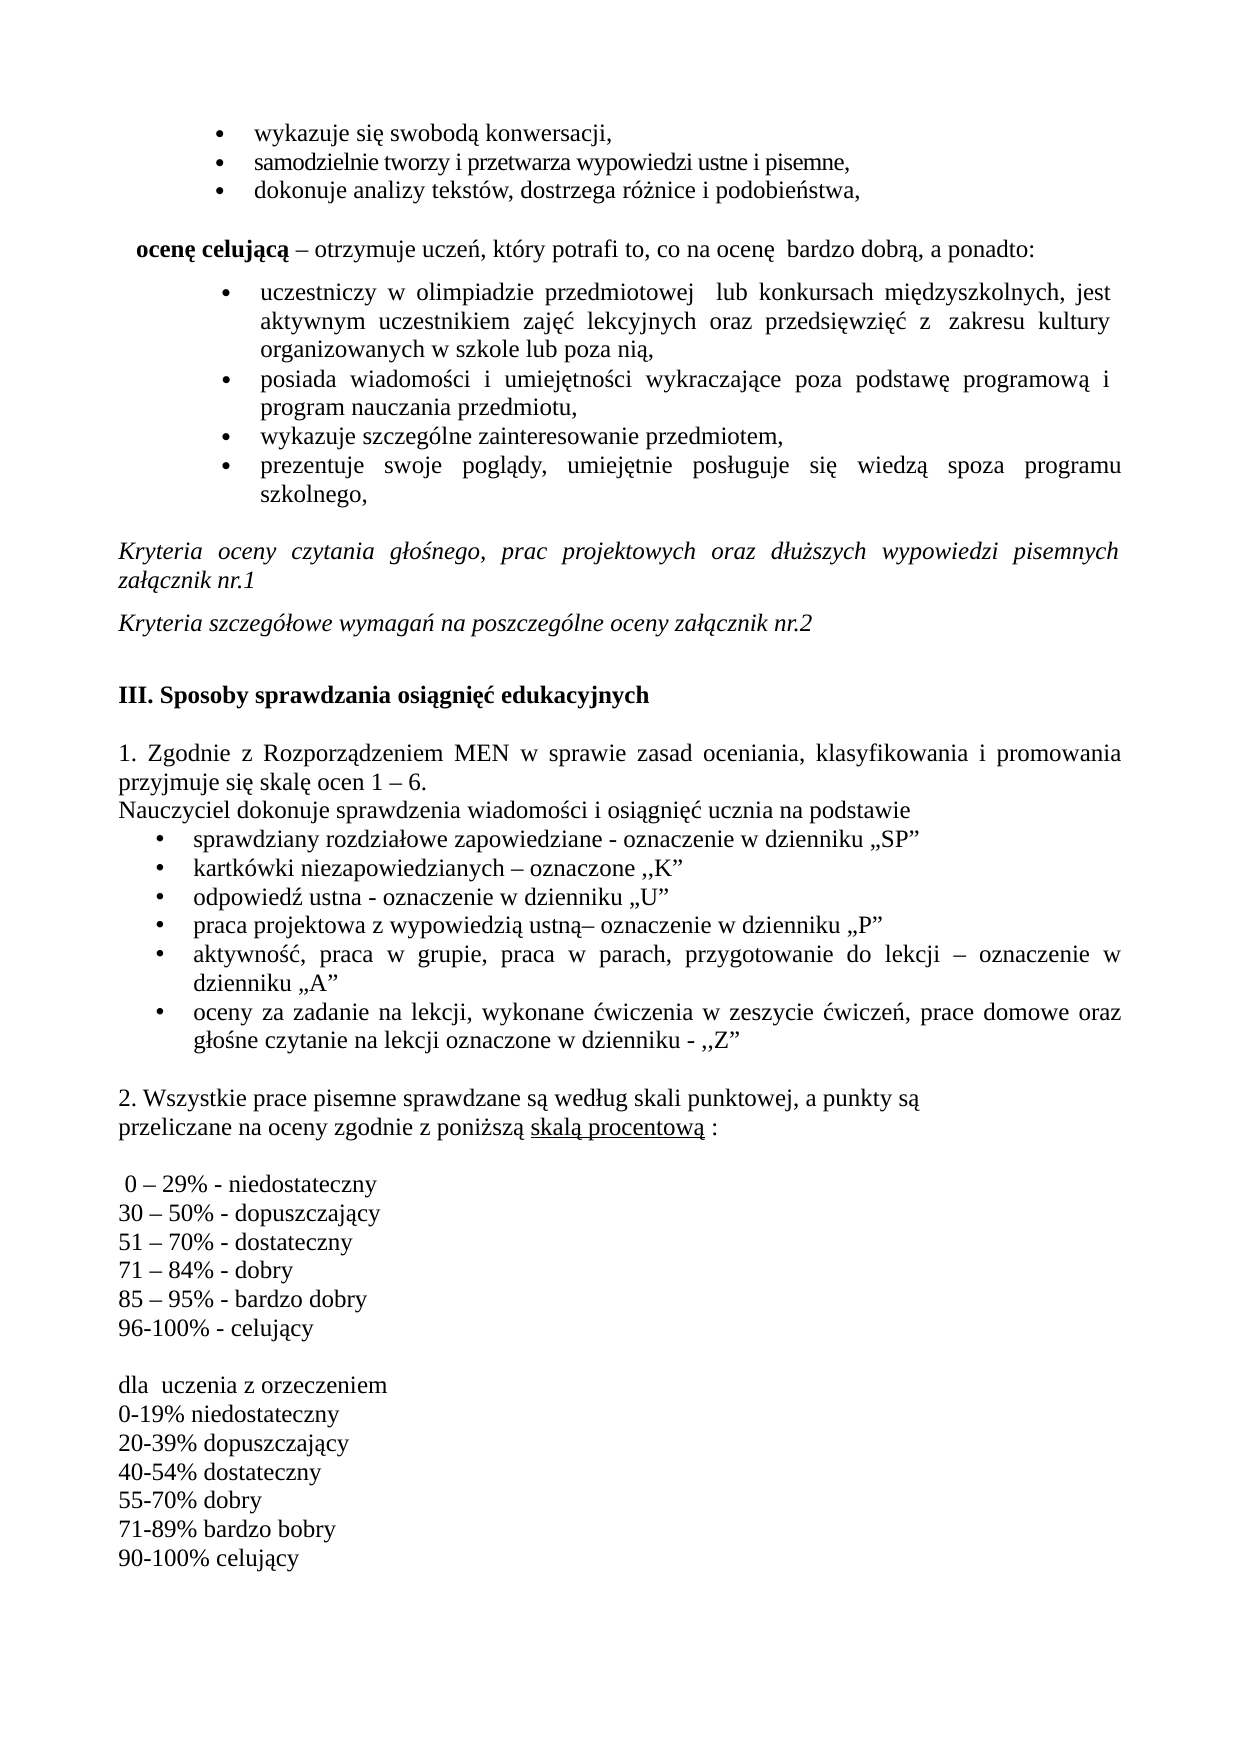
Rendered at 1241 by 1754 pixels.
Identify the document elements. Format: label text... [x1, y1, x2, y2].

text 51 – 70% - dostateczny [118, 1227, 1122, 1255]
text 40-54% dostateczny [118, 1457, 1122, 1485]
text 90-100% celujący [118, 1543, 1122, 1572]
list wykazuje szczególne zainteresowanie przedmiotem, [222, 421, 1122, 450]
text 71-89% bardzo bobry [118, 1514, 1122, 1543]
text 2. Wszystkie prace pisemne sprawdzane są według skali punktowej, a punkty są [118, 1083, 1122, 1112]
text 1. Zgodnie z Rozporządzeniem MEN w sprawie zasad oceniania, klasyfikowania i promowania przyjmuje się skalę ocen 1 – 6. [118, 738, 1122, 795]
text 0-19% niedostateczny [118, 1399, 1122, 1428]
text 71 – 84% - dobry [118, 1255, 1122, 1284]
list oceny za zadanie na lekcji, wykonane ćwiczenia w zeszycie ćwiczeń, prace domowe oraz głośne czytanie na lekcji oznaczone w dzienniku - ,,Z” [156, 997, 1122, 1054]
text Kryteria szczegółowe wymagań na poszczególne oceny załącznik nr.2 [118, 608, 1122, 637]
list posiada wiadomości i umiejętności wykraczające poza podstawę programową i program nauczania przedmiotu, [223, 364, 1111, 421]
text 96-100% - celujący [118, 1313, 1122, 1342]
list uczestniczy w olimpiadzie przedmiotowej lub konkursach międzyszkolnych, jest aktywnym uczestnikiem zajęć lekcyjnych oraz przedsięwzięć z zakresu kultury organizowanych w szkole lub poza nią, [222, 277, 1111, 363]
text 0 – 29% - niedostateczny [118, 1169, 1122, 1198]
list dokonuje analizy tekstów, dostrzega różnice i podobieństwa, [216, 176, 1122, 204]
list praca projektowa z wypowiedzią ustną– oznaczenie w dzienniku „P” [156, 910, 1122, 939]
list odpowiedź ustna - oznaczenie w dzienniku „U” [156, 882, 1122, 910]
list sprawdziany rozdziałowe zapowiedziane - oznaczenie w dzienniku „SP” [156, 824, 1122, 853]
list kartkówki niezapowiedzianych – oznaczone ,,K” [156, 853, 1122, 882]
text 55-70% dobry [118, 1485, 1122, 1514]
text przeliczane na oceny zgodnie z poniższą skalą procentową : [118, 1112, 1122, 1140]
text 85 – 95% - bardzo dobry [118, 1284, 1122, 1313]
text dla uczenia z orzeczeniem [118, 1370, 1122, 1399]
list wykazuje się swobodą konwersacji, [216, 118, 1122, 147]
list samodzielnie tworzy i przetwarza wypowiedzi ustne i pisemne, [216, 147, 1122, 176]
text 30 – 50% - dopuszczający [118, 1198, 1122, 1227]
text 20-39% dopuszczający [118, 1428, 1122, 1457]
text Nauczyciel dokonuje sprawdzenia wiadomości i osiągnięć ucznia na podstawie [118, 795, 1122, 824]
list prezentuje swoje poglądy, umiejętnie posługuje się wiedzą spoza programu szkolnego, [222, 450, 1122, 507]
text Kryteria oceny czytania głośnego, prac projektowych oraz dłuższych wypowiedzi pisemnych załącznik nr.1 [118, 536, 1122, 594]
text ocenę celującą – otrzymuje uczeń, który potrafi to, co na ocenę bardzo dobrą, a ponadto: [136, 234, 1122, 262]
text III. Sposoby sprawdzania osiągnięć edukacyjnych [118, 680, 1122, 709]
list aktywność, praca w grupie, praca w parach, przygotowanie do lekcji – oznaczenie w dzienniku „A” [156, 939, 1122, 997]
